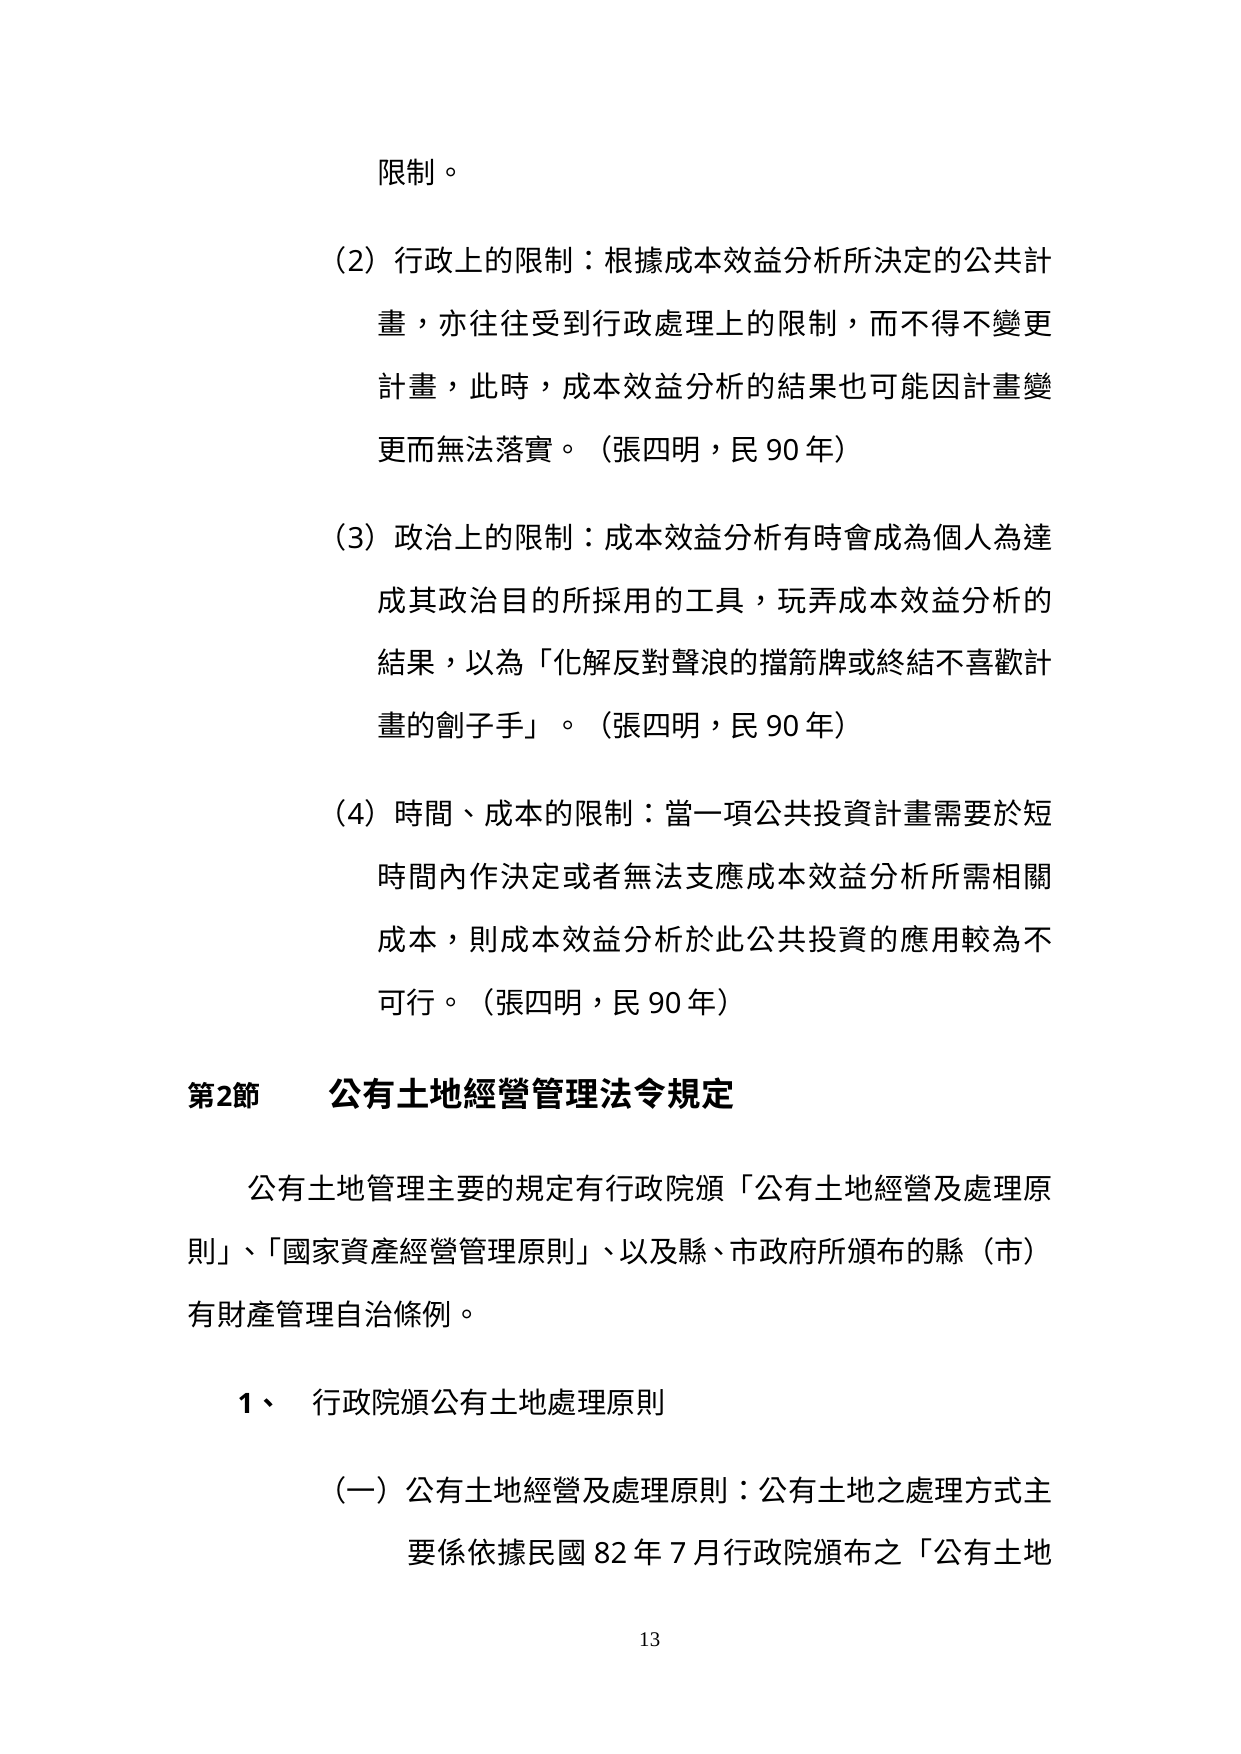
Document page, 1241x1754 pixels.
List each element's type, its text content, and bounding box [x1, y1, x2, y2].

list 行政院頒公有土地處理原則 [237, 1379, 1053, 1421]
list 公有土地經營管理法令規定 [187, 1068, 1053, 1116]
text （3）政治上的限制：成本效益分析有時會成為個人為達成其政治目的所採用的工具，玩弄成本效益分析的結果，以為「化解反對聲浪的擋箭牌或終結不喜歡計畫的劊子手」。（張四明，民90年） [317, 514, 1053, 745]
text （4）時間、成本的限制：當一項公共投資計畫需要於短時間內作決定或者無法支應成本效益分析所需相關成本，則成本效益分析於此公共投資的應用較為不可行。（張四明，民90年） [317, 791, 1053, 1022]
text （1）法律上的限制：成本效益分析純從經濟的觀點出發，當確定某項計畫優於其他計畫時，亦要考量法律的規定，如政府機關行為的限制，皆會扭曲計畫的優先順序，成本效益分析結果因而受相關法律規鄧所限制。 [317, 150, 1053, 192]
text 公有土地管理主要的規定有行政院頒「公有土地經營及處理原則」、「國家資產經營管理原則」、以及縣、市政府所頒布的縣（市）有財產管理自治條例。 [187, 1166, 1053, 1333]
text （2）行政上的限制：根據成本效益分析所決定的公共計畫，亦往往受到行政處理上的限制，而不得不變更計畫，此時，成本效益分析的結果也可能因計畫變更而無法落實。（張四明，民90年） [317, 238, 1053, 469]
text （一）公有土地經營及處理原則：公有土地之處理方式主要係依據民國82年7月行政院頒布之「公有土地 [317, 1467, 1053, 1572]
